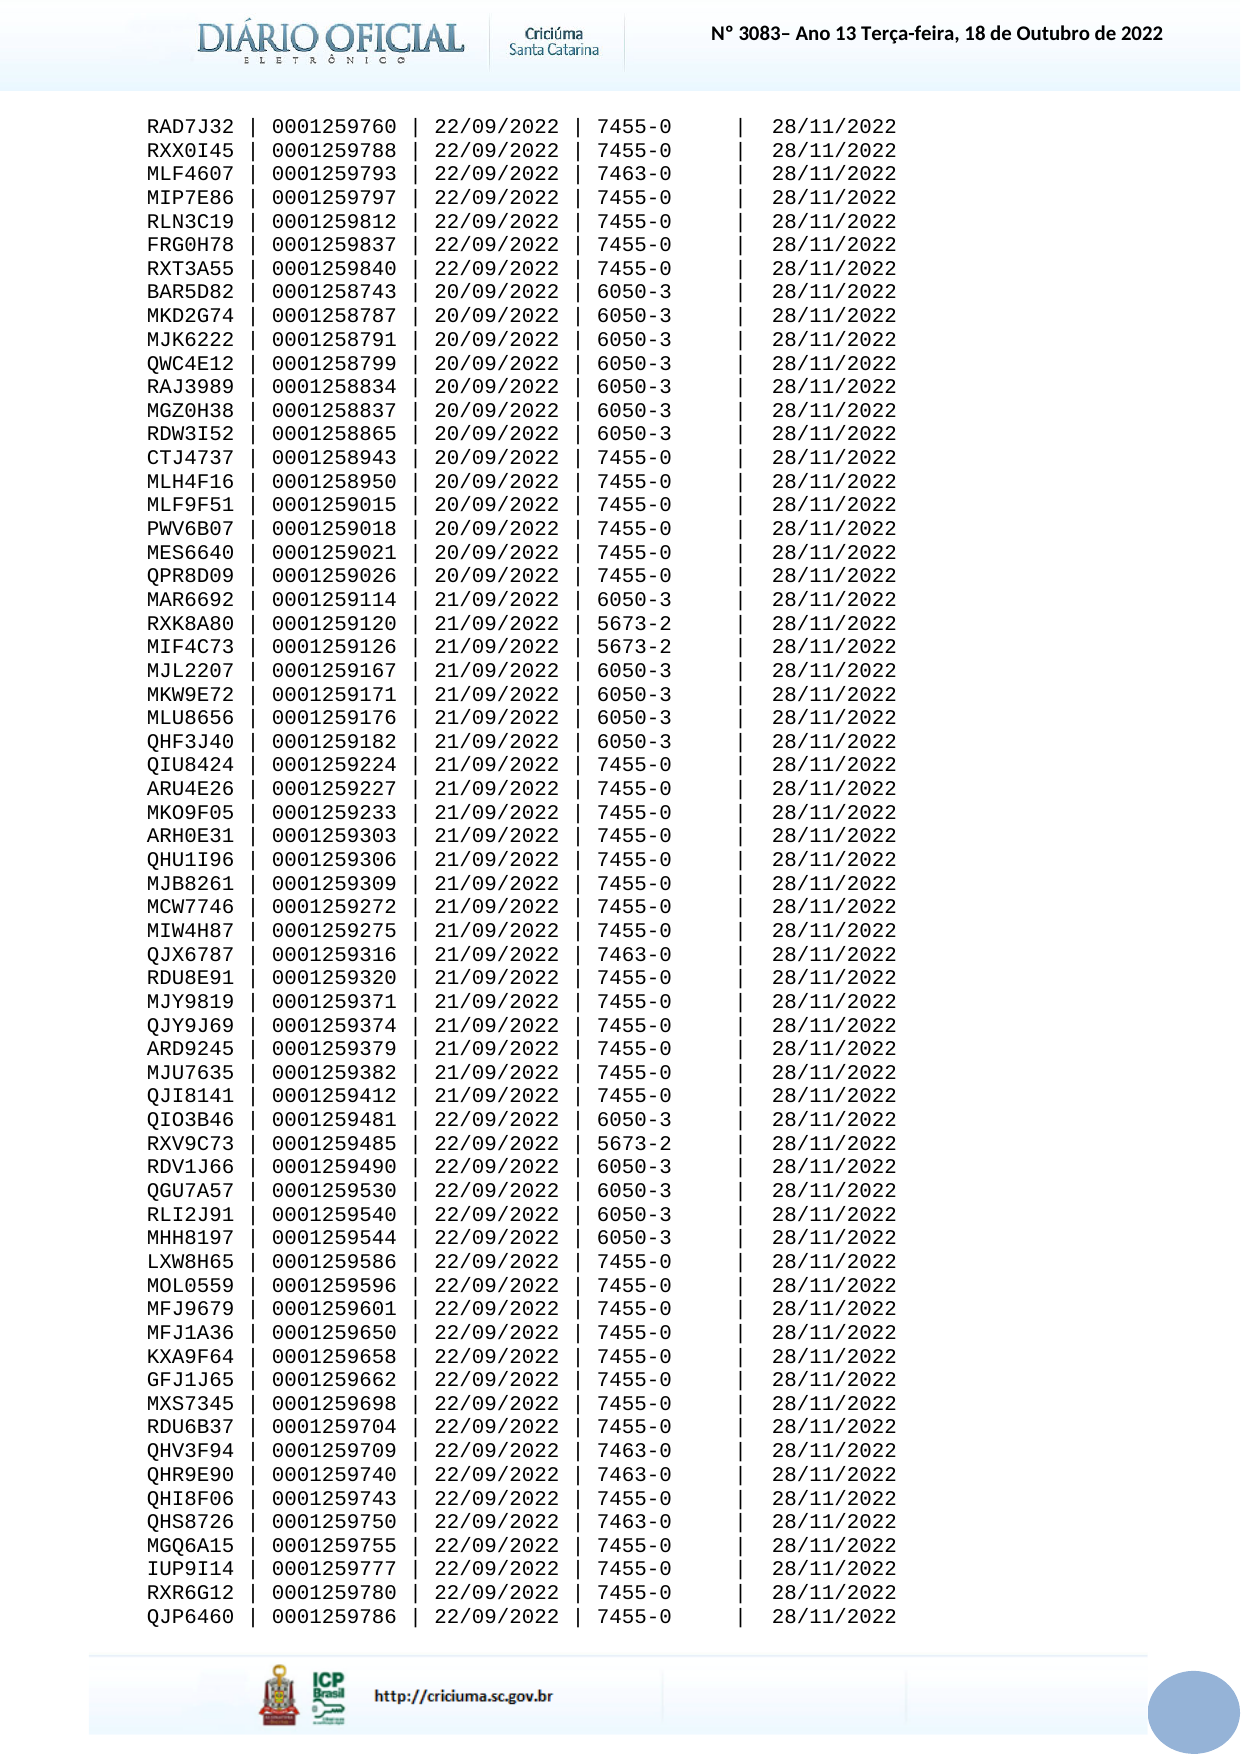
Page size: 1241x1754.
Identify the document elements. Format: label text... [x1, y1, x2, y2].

text ARH0E31 | 0001259303 | 21/09/2022 | 7455-0 | 28/11/2022 [59, 825, 1167, 849]
text RXT3A55 | 0001259840 | 22/09/2022 | 7455-0 | 28/11/2022 [59, 258, 1167, 282]
text QHU1I96 | 0001259306 | 21/09/2022 | 7455-0 | 28/11/2022 [59, 849, 1167, 873]
text MJL2207 | 0001259167 | 21/09/2022 | 6050-3 | 28/11/2022 [59, 660, 1167, 683]
text RDU6B37 | 0001259704 | 22/09/2022 | 7455-0 | 28/11/2022 [59, 1417, 1167, 1440]
text MFJ9679 | 0001259601 | 22/09/2022 | 7455-0 | 28/11/2022 [59, 1298, 1167, 1322]
text QHS8726 | 0001259750 | 22/09/2022 | 7463-0 | 28/11/2022 [59, 1511, 1167, 1535]
text QHI8F06 | 0001259743 | 22/09/2022 | 7455-0 | 28/11/2022 [59, 1487, 1167, 1511]
text ARU4E26 | 0001259227 | 21/09/2022 | 7455-0 | 28/11/2022 [59, 778, 1167, 802]
text QPR8D09 | 0001259026 | 20/09/2022 | 7455-0 | 28/11/2022 [59, 565, 1167, 589]
text LXW8H65 | 0001259586 | 22/09/2022 | 7455-0 | 28/11/2022 [59, 1251, 1167, 1275]
text MLF4607 | 0001259793 | 22/09/2022 | 7463-0 | 28/11/2022 [59, 163, 1167, 187]
text RXK8A80 | 0001259120 | 21/09/2022 | 5673-2 | 28/11/2022 [59, 613, 1167, 636]
text MJU7635 | 0001259382 | 21/09/2022 | 7455-0 | 28/11/2022 [59, 1062, 1167, 1086]
text MOL0559 | 0001259596 | 22/09/2022 | 7455-0 | 28/11/2022 [59, 1275, 1167, 1298]
text MIW4H87 | 0001259275 | 21/09/2022 | 7455-0 | 28/11/2022 [59, 920, 1167, 944]
text CTJ4737 | 0001258943 | 20/09/2022 | 7455-0 | 28/11/2022 [59, 447, 1167, 471]
text QJY9J69 | 0001259374 | 21/09/2022 | 7455-0 | 28/11/2022 [59, 1014, 1167, 1038]
text MJY9819 | 0001259371 | 21/09/2022 | 7455-0 | 28/11/2022 [59, 991, 1167, 1014]
text RXV9C73 | 0001259485 | 22/09/2022 | 5673-2 | 28/11/2022 [59, 1133, 1167, 1156]
text QJP6460 | 0001259786 | 22/09/2022 | 7455-0 | 28/11/2022 [59, 1606, 1167, 1629]
text QWC4E12 | 0001258799 | 20/09/2022 | 6050-3 | 28/11/2022 [59, 352, 1167, 376]
text QHR9E90 | 0001259740 | 22/09/2022 | 7463-0 | 28/11/2022 [59, 1464, 1167, 1487]
text RAJ3989 | 0001258834 | 20/09/2022 | 6050-3 | 28/11/2022 [59, 376, 1167, 400]
text MGQ6A15 | 0001259755 | 22/09/2022 | 7455-0 | 28/11/2022 [59, 1535, 1167, 1558]
text MKD2G74 | 0001258787 | 20/09/2022 | 6050-3 | 28/11/2022 [59, 305, 1167, 329]
text MXS7345 | 0001259698 | 22/09/2022 | 7455-0 | 28/11/2022 [59, 1393, 1167, 1417]
text MGZ0H38 | 0001258837 | 20/09/2022 | 6050-3 | 28/11/2022 [59, 400, 1167, 423]
text QHF3J40 | 0001259182 | 21/09/2022 | 6050-3 | 28/11/2022 [59, 731, 1167, 754]
text RAD7J32 | 0001259760 | 22/09/2022 | 7455-0 | 28/11/2022 [59, 116, 1167, 140]
text MJK6222 | 0001258791 | 20/09/2022 | 6050-3 | 28/11/2022 [59, 329, 1167, 352]
text RDW3I52 | 0001258865 | 20/09/2022 | 6050-3 | 28/11/2022 [59, 423, 1167, 447]
text MLU8656 | 0001259176 | 21/09/2022 | 6050-3 | 28/11/2022 [59, 707, 1167, 731]
text MHH8197 | 0001259544 | 22/09/2022 | 6050-3 | 28/11/2022 [59, 1227, 1167, 1251]
text MKW9E72 | 0001259171 | 21/09/2022 | 6050-3 | 28/11/2022 [59, 683, 1167, 707]
text QJX6787 | 0001259316 | 21/09/2022 | 7463-0 | 28/11/2022 [59, 944, 1167, 967]
text RXR6G12 | 0001259780 | 22/09/2022 | 7455-0 | 28/11/2022 [59, 1582, 1167, 1606]
text IUP9I14 | 0001259777 | 22/09/2022 | 7455-0 | 28/11/2022 [59, 1558, 1167, 1582]
text QGU7A57 | 0001259530 | 22/09/2022 | 6050-3 | 28/11/2022 [59, 1180, 1167, 1204]
text MJB8261 | 0001259309 | 21/09/2022 | 7455-0 | 28/11/2022 [59, 873, 1167, 896]
text QHV3F94 | 0001259709 | 22/09/2022 | 7463-0 | 28/11/2022 [59, 1440, 1167, 1464]
text RLN3C19 | 0001259812 | 22/09/2022 | 7455-0 | 28/11/2022 [59, 211, 1167, 234]
text KXA9F64 | 0001259658 | 22/09/2022 | 7455-0 | 28/11/2022 [59, 1346, 1167, 1369]
text MIF4C73 | 0001259126 | 21/09/2022 | 5673-2 | 28/11/2022 [59, 636, 1167, 660]
text MFJ1A36 | 0001259650 | 22/09/2022 | 7455-0 | 28/11/2022 [59, 1322, 1167, 1346]
text MIP7E86 | 0001259797 | 22/09/2022 | 7455-0 | 28/11/2022 [59, 187, 1167, 211]
text QIU8424 | 0001259224 | 21/09/2022 | 7455-0 | 28/11/2022 [59, 754, 1167, 778]
text RDV1J66 | 0001259490 | 22/09/2022 | 6050-3 | 28/11/2022 [59, 1156, 1167, 1180]
text QIO3B46 | 0001259481 | 22/09/2022 | 6050-3 | 28/11/2022 [59, 1109, 1167, 1133]
text MKO9F05 | 0001259233 | 21/09/2022 | 7455-0 | 28/11/2022 [59, 802, 1167, 825]
text BAR5D82 | 0001258743 | 20/09/2022 | 6050-3 | 28/11/2022 [59, 282, 1167, 305]
text GFJ1J65 | 0001259662 | 22/09/2022 | 7455-0 | 28/11/2022 [59, 1369, 1167, 1393]
text RLI2J91 | 0001259540 | 22/09/2022 | 6050-3 | 28/11/2022 [59, 1204, 1167, 1227]
text FRG0H78 | 0001259837 | 22/09/2022 | 7455-0 | 28/11/2022 [59, 234, 1167, 258]
text QJI8141 | 0001259412 | 21/09/2022 | 7455-0 | 28/11/2022 [59, 1086, 1167, 1109]
text PWV6B07 | 0001259018 | 20/09/2022 | 7455-0 | 28/11/2022 [59, 518, 1167, 542]
text MLH4F16 | 0001258950 | 20/09/2022 | 7455-0 | 28/11/2022 [59, 471, 1167, 494]
text MLF9F51 | 0001259015 | 20/09/2022 | 7455-0 | 28/11/2022 [59, 494, 1167, 518]
text MAR6692 | 0001259114 | 21/09/2022 | 6050-3 | 28/11/2022 [59, 589, 1167, 613]
text RDU8E91 | 0001259320 | 21/09/2022 | 7455-0 | 28/11/2022 [59, 967, 1167, 991]
text RXX0I45 | 0001259788 | 22/09/2022 | 7455-0 | 28/11/2022 [59, 140, 1167, 163]
text ARD9245 | 0001259379 | 21/09/2022 | 7455-0 | 28/11/2022 [59, 1038, 1167, 1062]
text MCW7746 | 0001259272 | 21/09/2022 | 7455-0 | 28/11/2022 [59, 896, 1167, 920]
text MES6640 | 0001259021 | 20/09/2022 | 7455-0 | 28/11/2022 [59, 542, 1167, 565]
